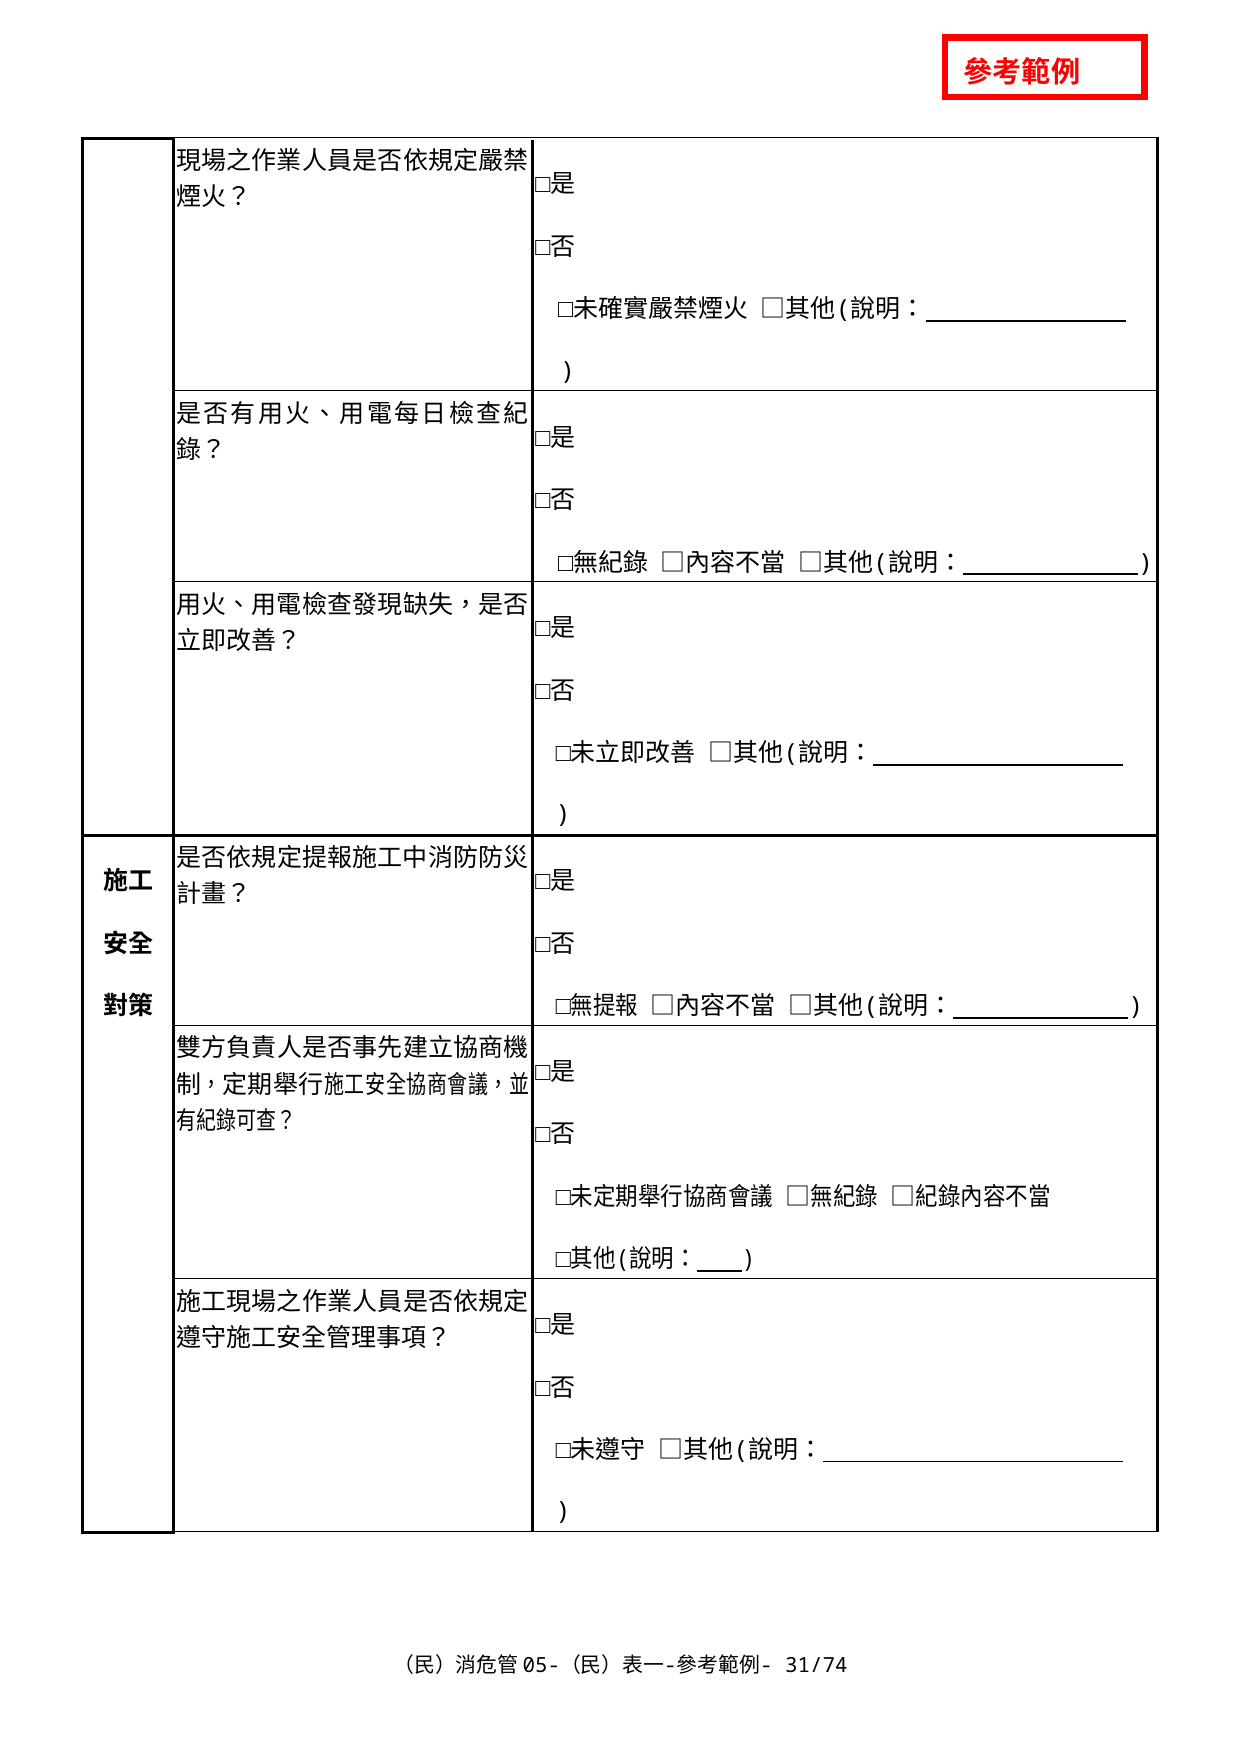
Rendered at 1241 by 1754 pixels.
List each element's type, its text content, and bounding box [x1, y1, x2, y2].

table_cell □是 □否 □未遵守 □其他(說明： ) [534, 1279, 1156, 1531]
table_cell 雙方負責人是否事先建立協商機制，定期舉行施工安全協商會議，並有紀錄可查？ [175, 1026, 531, 1278]
table_cell □是 □否 □未定期舉行協商會議 □無紀錄 □紀錄內容不當 □其他(說明： ) [534, 1026, 1156, 1278]
table_cell □是 □否 □未確實嚴禁煙火 □其他(說明： ) [532, 138, 1156, 390]
table_cell 是否依規定提報施工中消防防災計畫？ [175, 837, 531, 1025]
table_cell 現場之作業人員是否依規定嚴禁煙火？ [175, 138, 532, 390]
table_cell 施工現場之作業人員是否依規定遵守施工安全管理事項？ [175, 1279, 531, 1531]
table_cell □是 □否 □未立即改善 □其他(說明： ) [534, 582, 1156, 834]
table_cell 用火、用電檢查發現缺失，是否立即改善？ [175, 582, 531, 834]
table_cell □是 □否 □無提報 □內容不當 □其他(說明： ) [534, 837, 1156, 1025]
table_cell 施工安全對策 [84, 837, 172, 1531]
table_cell □是 □否 □無紀錄 □內容不當 □其他(說明： ) [534, 391, 1156, 581]
table_cell 是否有用火、用電每日檢查紀錄？ [175, 391, 531, 581]
